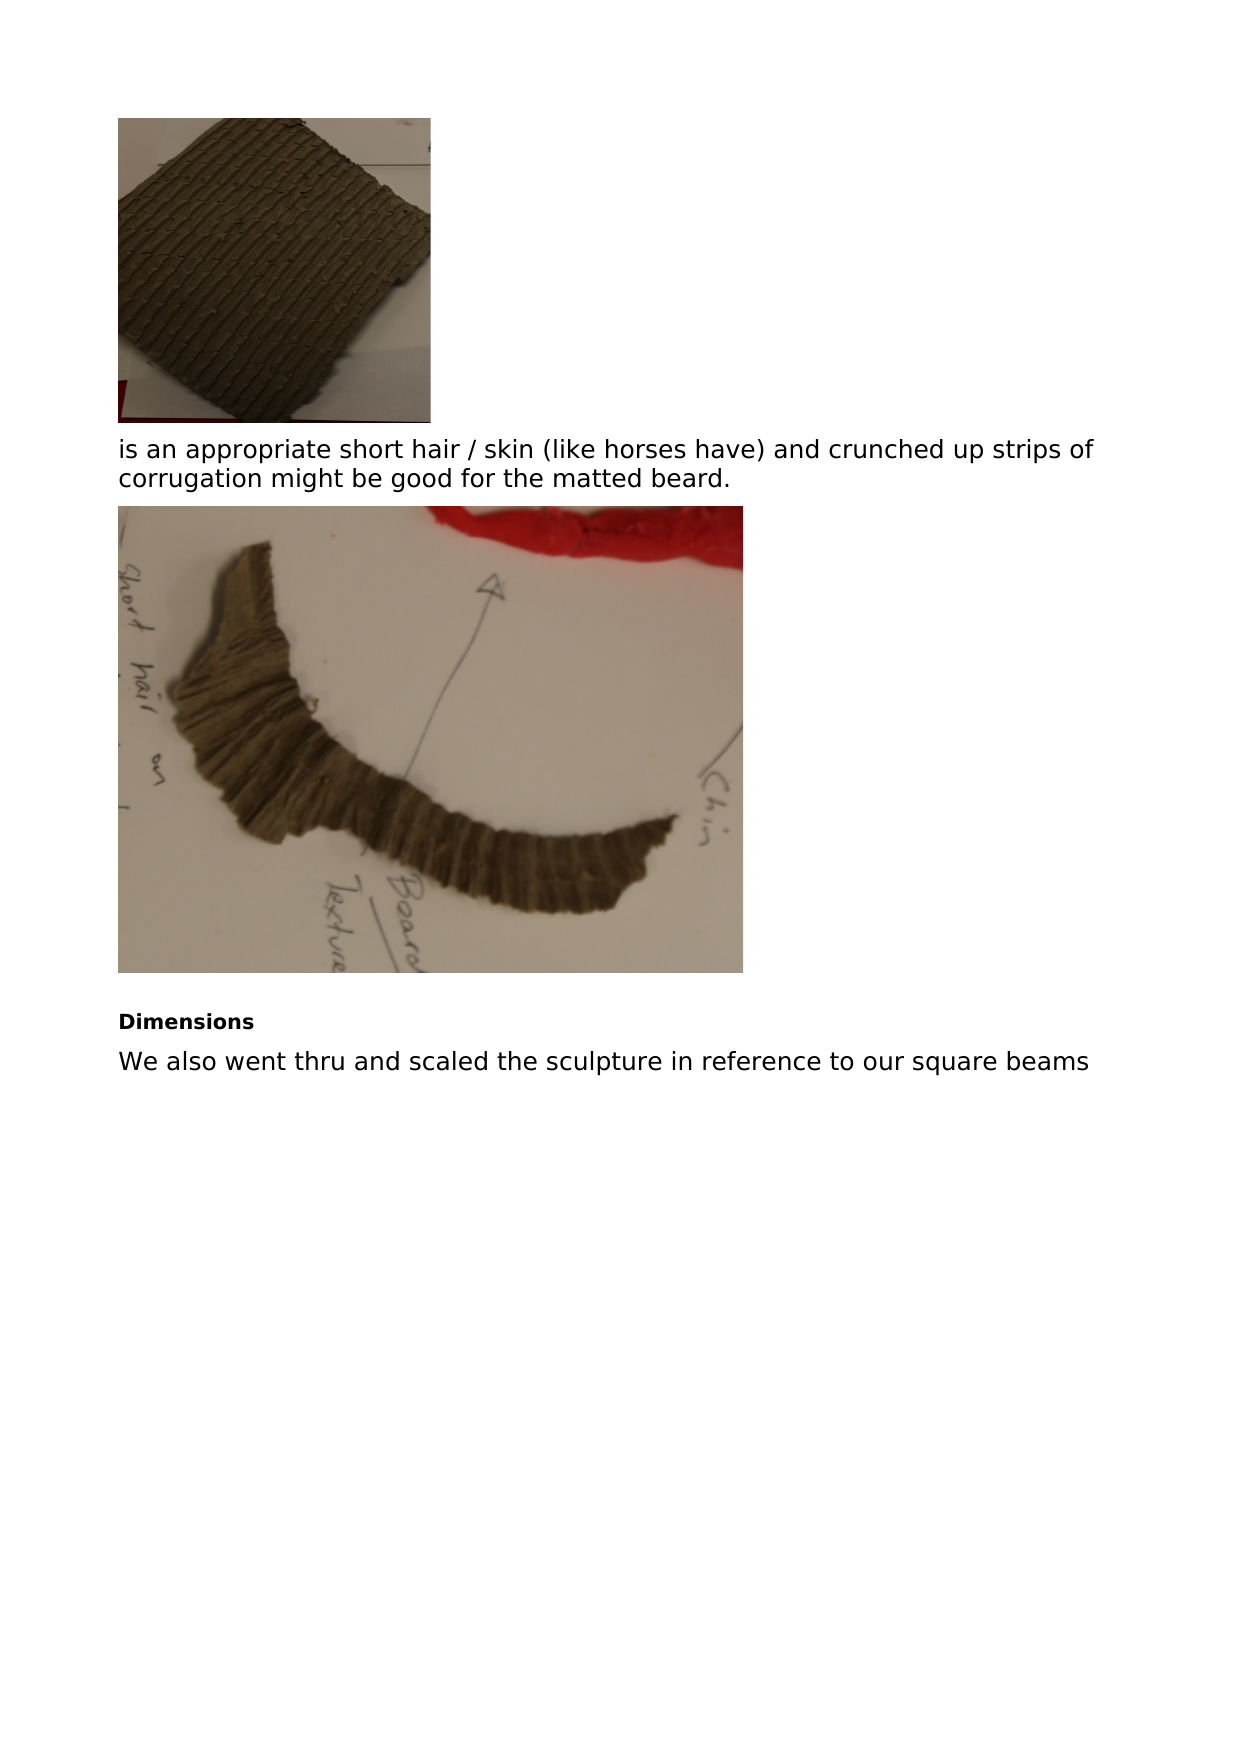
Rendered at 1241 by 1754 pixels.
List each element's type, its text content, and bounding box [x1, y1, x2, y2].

picture [118, 118, 431, 423]
text We also went thru and scaled the sculpture in reference to our square beams [118, 1047, 1122, 1076]
picture [118, 506, 744, 973]
text is an appropriate short hair / skin (like horses have) and crunched up strips of corrugation might be good for the matted beard. [118, 436, 1122, 494]
subtitle Dimensions [118, 1010, 1122, 1034]
